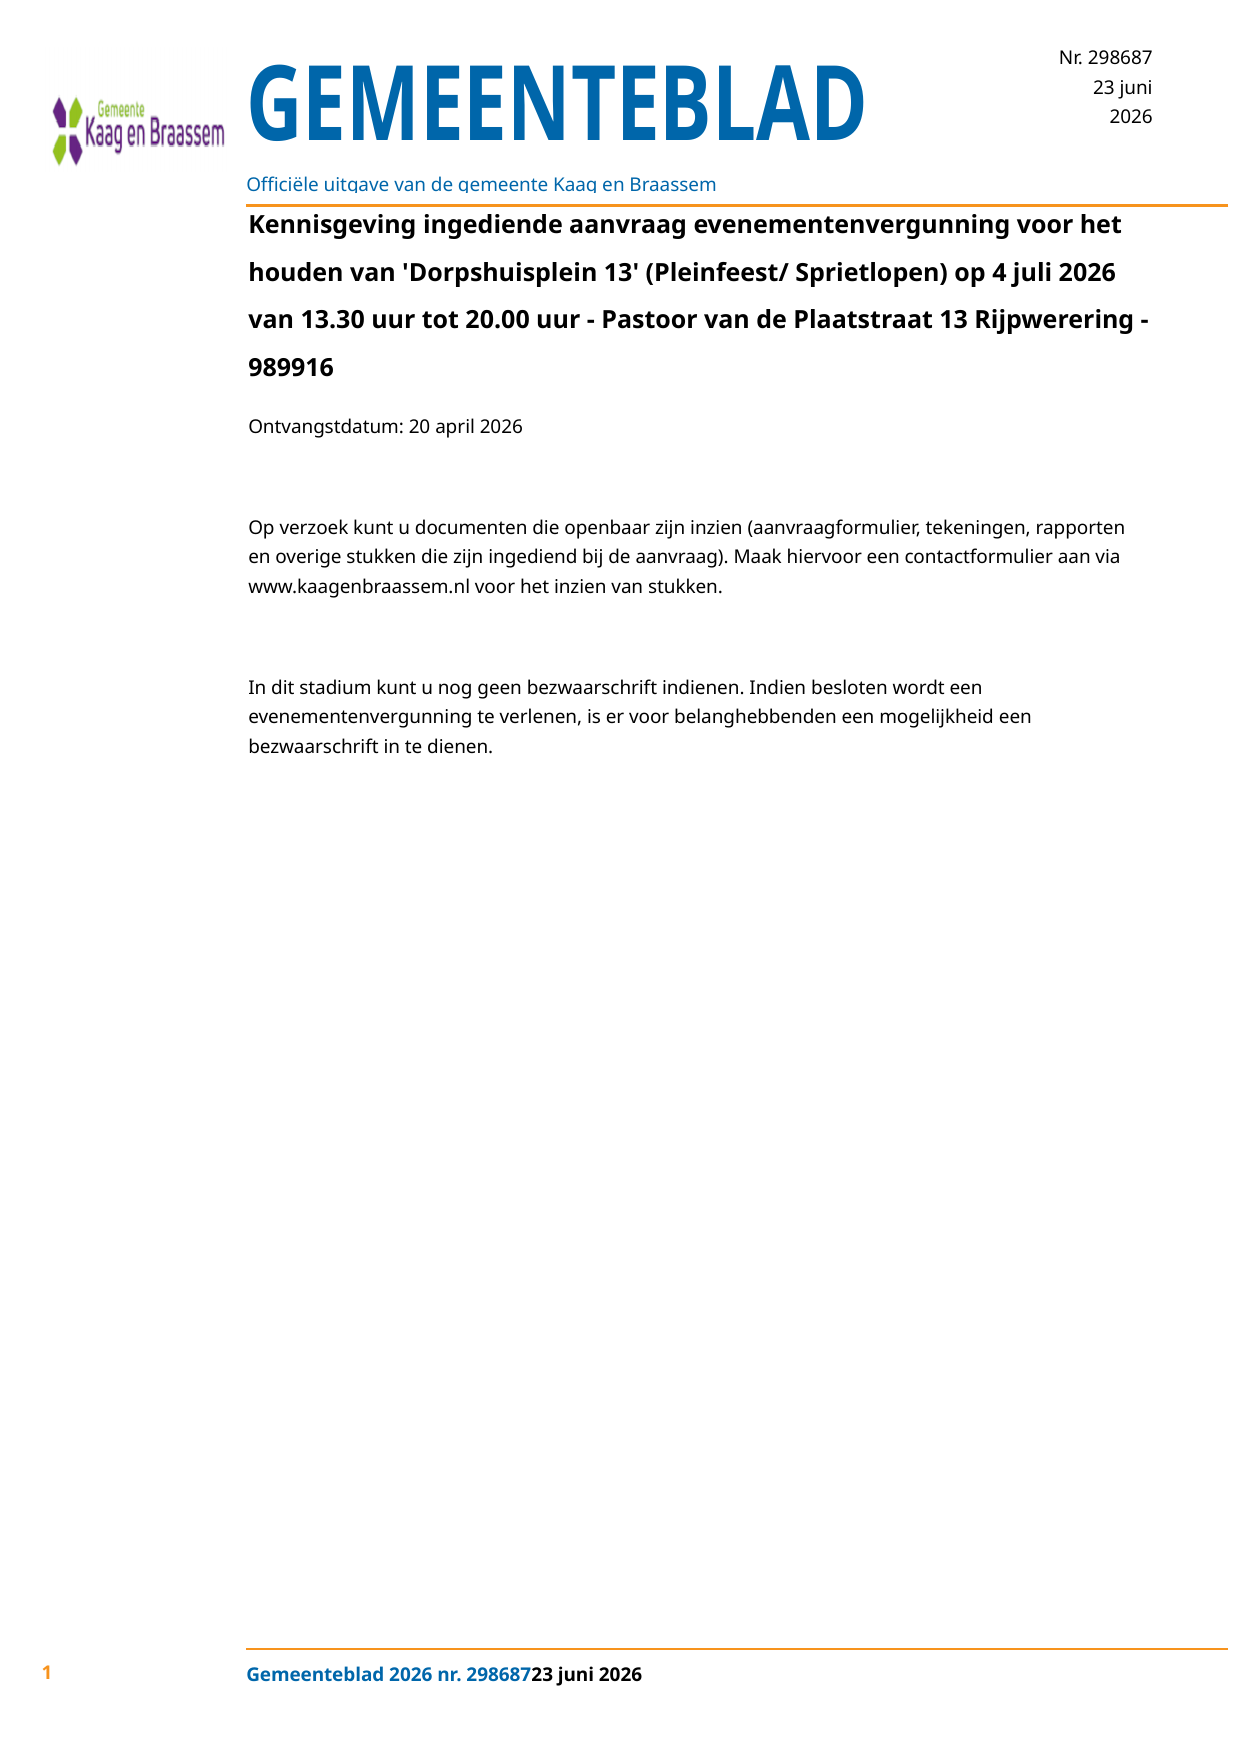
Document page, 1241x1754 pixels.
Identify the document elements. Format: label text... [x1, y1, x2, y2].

picture [41, 47, 231, 172]
text Op verzoek kunt u documenten die openbaar zijn inzien (aanvraagformulier, tekeningen, rapporten en overige stukken die zijn ingediend bij de aanvraag). Maak hiervoor een contactformulier aan via www.kaagenbraassem.nl voor het inzien van stukken. [248, 514, 1152, 599]
text In dit stadium kunt u nog geen bezwaarschrift indienen. Indien besloten wordt een evenementenvergunning te verlenen, is er voor belanghebbenden een mogelijkheid een bezwaarschrift in te dienen. [248, 674, 1152, 759]
text Ontvangstdatum: 20 april 2026 [248, 413, 1152, 439]
text Kennisgeving ingediende aanvraag evenementenvergunning voor het houden van 'Dorpshuisplein 13' (Pleinfeest/ Sprietlopen) op 4 juli 2026 van 13.30 uur tot 20.00 uur - Pastoor van de Plaatstraat 13 Rijpwerering - 989916 [248, 207, 1152, 384]
